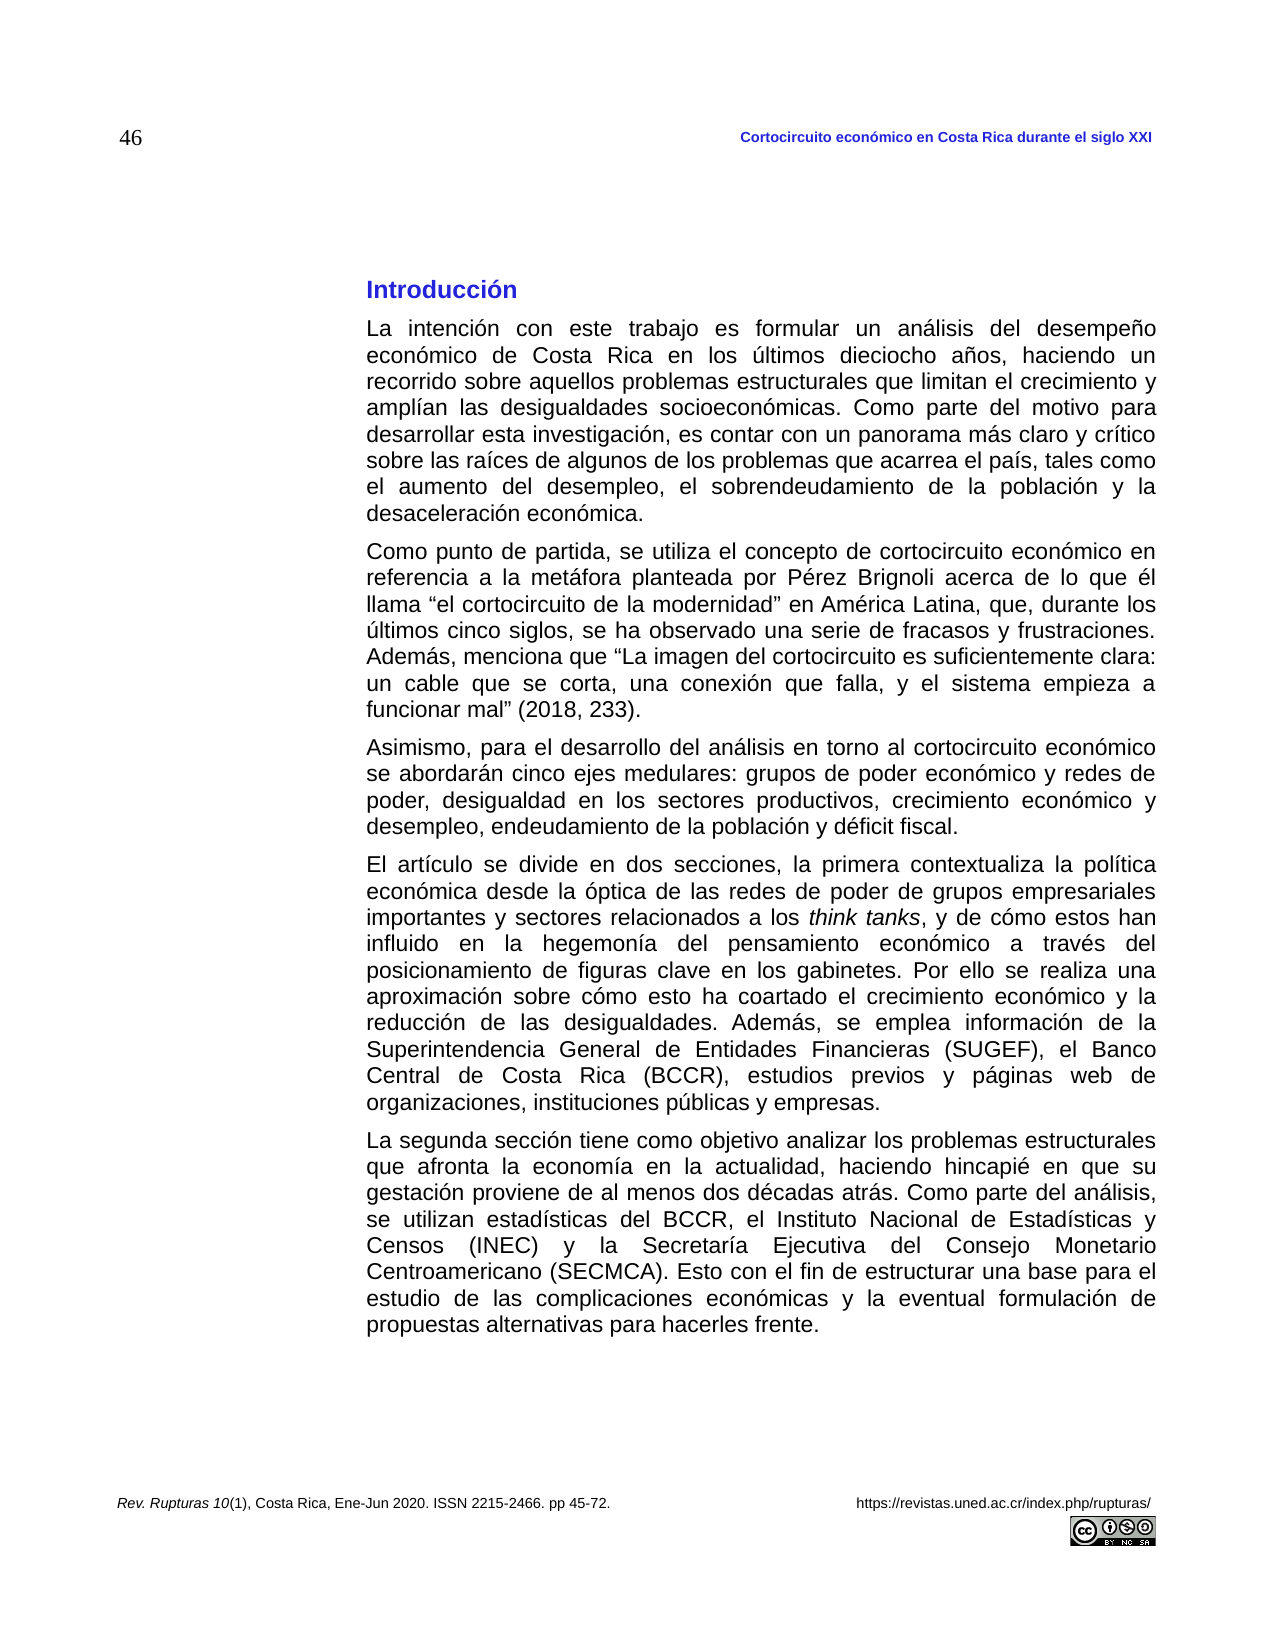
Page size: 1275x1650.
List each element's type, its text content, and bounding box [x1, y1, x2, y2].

picture [1070, 1516, 1156, 1546]
text La segunda sección tiene como objetivo analizar los problemas estructurales que afronta la economía en la actualidad, haciendo hincapié en que su gestación proviene de al menos dos décadas atrás. Como parte del análisis, se utilizan estadísticas del BCCR, el Instituto Nacional de Estadísticas y Censos (INEC) y la Secretaría Ejecutiva del Consejo Monetario Centroamericano (SECMCA). Esto con el fin de estructurar una base para el estudio de las complicaciones económicas y la eventual formulación de propuestas alternativas para hacerles frente. [366, 1127, 1157, 1337]
text La intención con este trabajo es formular un análisis del desempeño económico de Costa Rica en los últimos dieciocho años, haciendo un recorrido sobre aquellos problemas estructurales que limitan el crecimiento y amplían las desigualdades socioeconómicas. Como parte del motivo para desarrollar esta investigación, es contar con un panorama más claro y crítico sobre las raíces de algunos de los problemas que acarrea el país, tales como el aumento del desempleo, el sobrendeudamiento de la población y la desaceleración económica. [366, 315, 1157, 526]
text El artículo se divide en dos secciones, la primera contextualiza la política económica desde la óptica de las redes de poder de grupos empresariales importantes y sectores relacionados a los think tanks, y de cómo estos han influido en la hegemonía del pensamiento económico a través del posicionamiento de figuras clave en los gabinetes. Por ello se realiza una aproximación sobre cómo esto ha coartado el crecimiento económico y la reducción de las desigualdades. Además, se emplea información de la Superintendencia General de Entidades Financieras (SUGEF), el Banco Central de Costa Rica (BCCR), estudios previos y páginas web de organizaciones, instituciones públicas y empresas. [366, 851, 1157, 1115]
text Asimismo, para el desarrollo del análisis en torno al cortocircuito económico se abordarán cinco ejes medulares: grupos de poder económico y redes de poder, desigualdad en los sectores productivos, crecimiento económico y desempleo, endeudamiento de la población y déficit fiscal. [366, 734, 1157, 839]
text Como punto de partida, se utiliza el concepto de cortocircuito económico en referencia a la metáfora planteada por Pérez Brignoli acerca de lo que él llama “el cortocircuito de la modernidad” en América Latina, que, durante los últimos cinco siglos, se ha observado una serie de fracasos y frustraciones. Además, menciona que “La imagen del cortocircuito es suficientemente clara: un cable que se corta, una conexión que falla, y el sistema empieza a funcionar mal” (2018, 233). [366, 538, 1157, 722]
subtitle Introducción [366, 275, 1157, 303]
